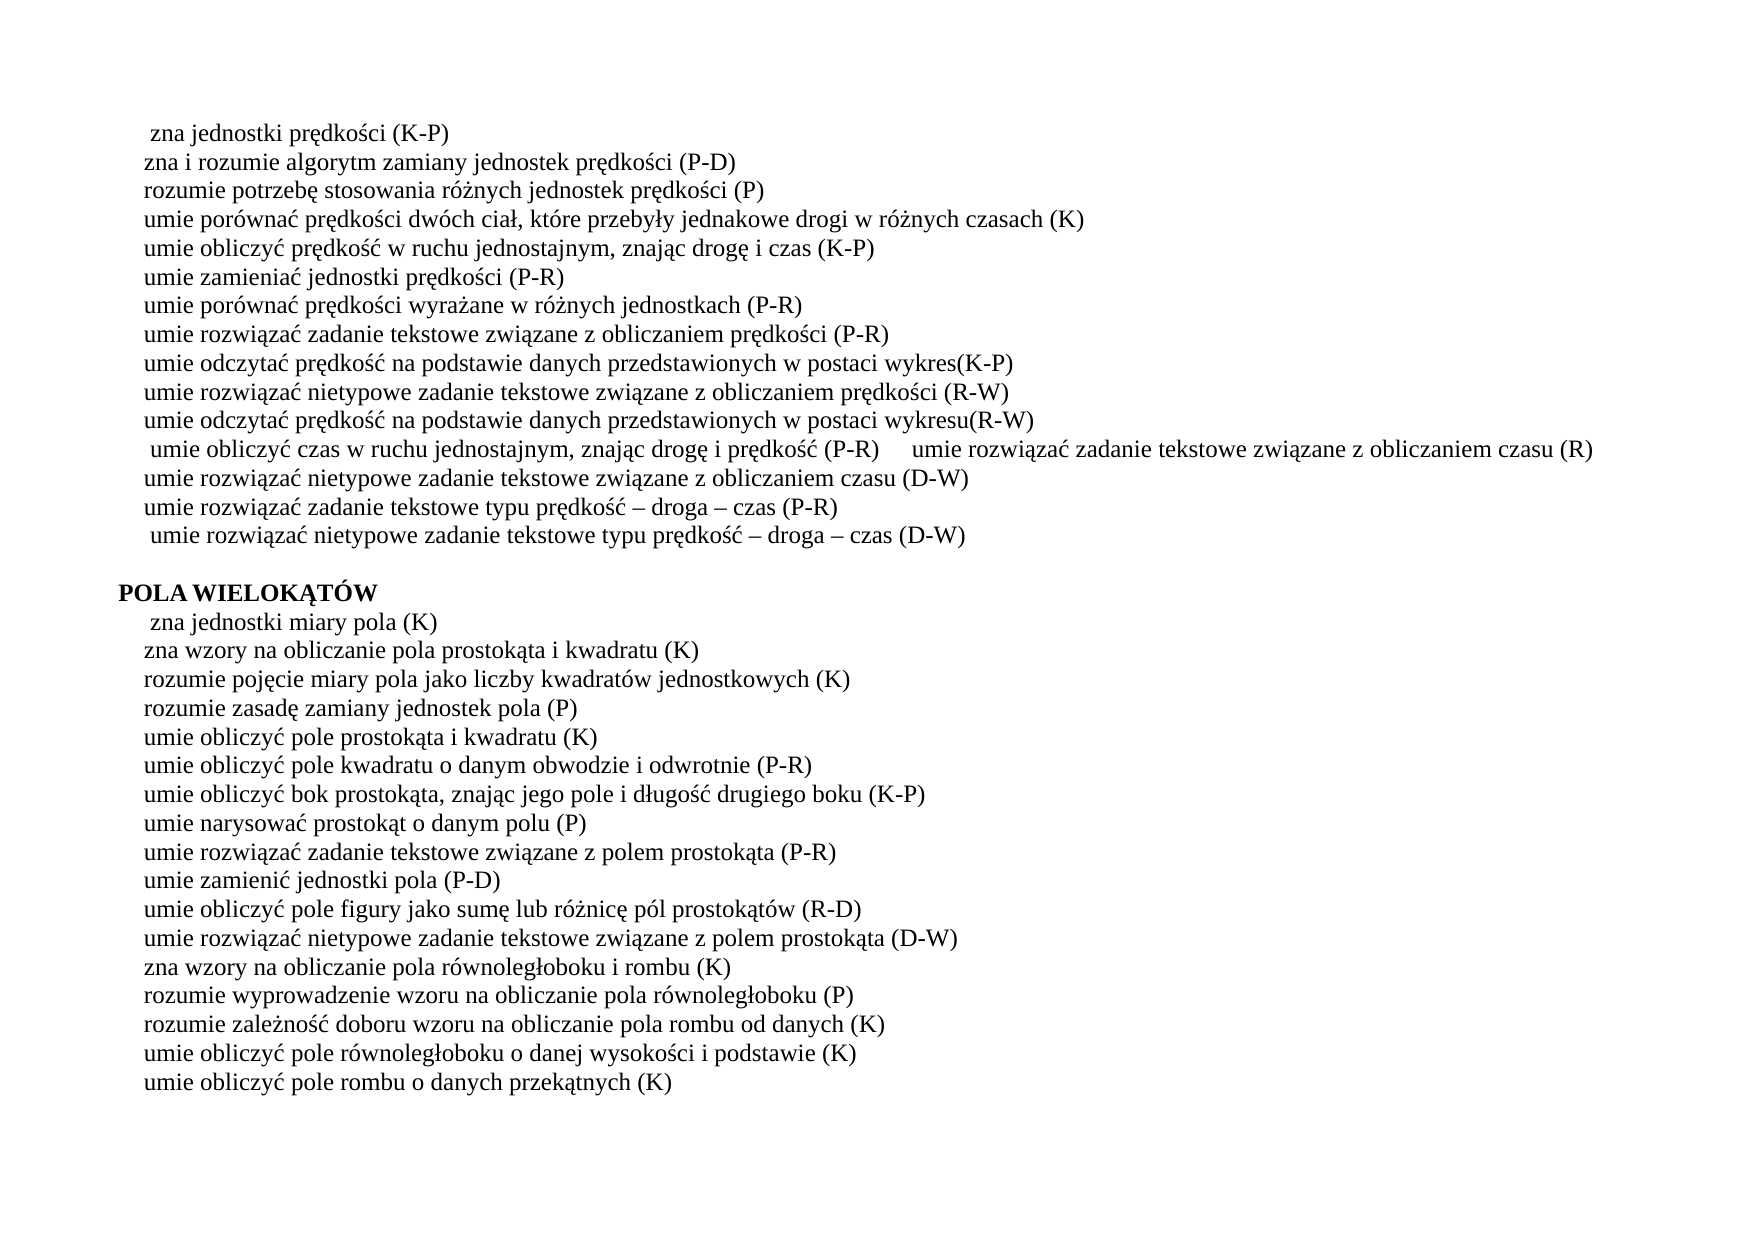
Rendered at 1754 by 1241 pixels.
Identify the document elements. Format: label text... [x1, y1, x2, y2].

text  umie rozwiązać nietypowe zadanie tekstowe typu prędkość – droga – czas (D-W) POLA WIELOKĄTÓW  zna jednostki miary pola (K)  zna wzory na obliczanie pola prostokąta i kwadratu (K)  rozumie pojęcie miary pola jako liczby kwadratów jednostkowych (K)  rozumie zasadę zamiany jednostek pola (P)  umie obliczyć pole prostokąta i kwadratu (K)  umie obliczyć pole kwadratu o danym obwodzie i odwrotnie (P-R)  umie obliczyć bok prostokąta, znając jego pole i długość drugiego boku (K-P)  umie narysować prostokąt o danym polu (P)  umie rozwiązać zadanie tekstowe związane z polem prostokąta (P-R)  umie zamienić jednostki pola (P-D)  umie obliczyć pole figury jako sumę lub różnicę pól prostokątów (R-D)  umie rozwiązać nietypowe zadanie tekstowe związane z polem prostokąta (D-W)  zna wzory na obliczanie pola równoległoboku i rombu (K)  rozumie wyprowadzenie wzoru na obliczanie pola równoległoboku (P)  rozumie zależność doboru wzoru na obliczanie pola rombu od danych (K)  umie obliczyć pole równoległoboku o danej wysokości i podstawie (K)  umie obliczyć pole rombu o danych przekątnych (K) [118, 521, 1636, 1096]
text  zna jednostki prędkości (K-P)  zna i rozumie algorytm zamiany jednostek prędkości (P-D)  rozumie potrzebę stosowania różnych jednostek prędkości (P)  umie porównać prędkości dwóch ciał, które przebyły jednakowe drogi w różnych czasach (K)  umie obliczyć prędkość w ruchu jednostajnym, znając drogę i czas (K-P)  umie zamieniać jednostki prędkości (P-R)  umie porównać prędkości wyrażane w różnych jednostkach (P-R)  umie rozwiązać zadanie tekstowe związane z obliczaniem prędkości (P-R)  umie odczytać prędkość na podstawie danych przedstawionych w postaci wykres(K-P)  umie rozwiązać nietypowe zadanie tekstowe związane z obliczaniem prędkości (R-W)  umie odczytać prędkość na podstawie danych przedstawionych w postaci wykresu(R-W)  umie obliczyć czas w ruchu jednostajnym, znając drogę i prędkość (P-R)  umie rozwiązać zadanie tekstowe związane z obliczaniem czasu (R)  umie rozwiązać nietypowe zadanie tekstowe związane z obliczaniem czasu (D-W)  umie rozwiązać zadanie tekstowe typu prędkość – droga – czas (P-R) [118, 118, 1636, 521]
